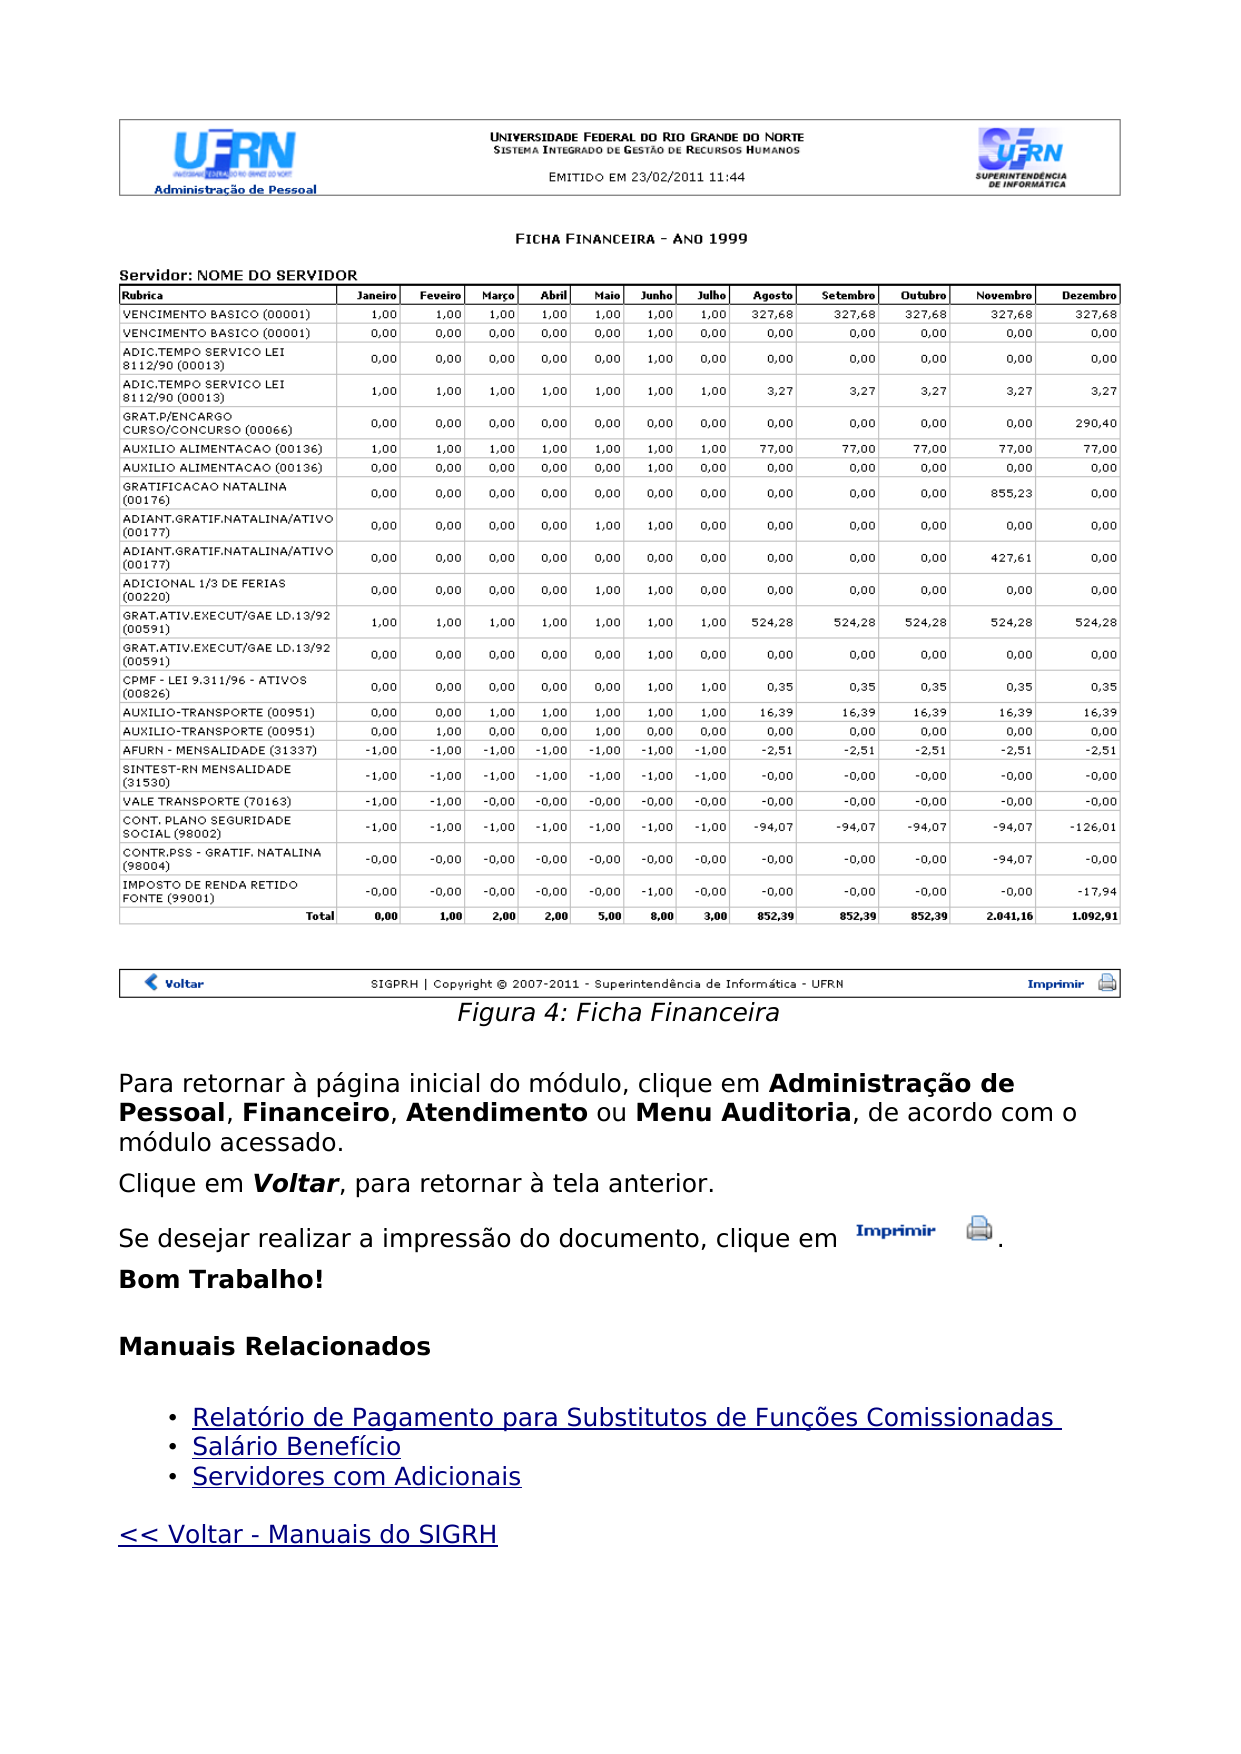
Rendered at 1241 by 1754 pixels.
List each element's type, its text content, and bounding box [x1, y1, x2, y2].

list Servidores com Adicionais [177, 1462, 1122, 1491]
text Clique em Voltar, para retornar à tela anterior. [118, 1169, 1122, 1199]
list Salário Benefício [177, 1432, 1122, 1462]
picture [846, 1211, 997, 1247]
text Bom Trabalho! [118, 1266, 1122, 1295]
text << Voltar - Manuais do SIGRH [118, 1520, 1122, 1549]
text Para retornar à página inicial do módulo, clique em Administração de Pessoal, Financeiro, Atendimento ou Menu Auditoria, de acordo com o módulo acessado. [118, 1069, 1122, 1157]
text Se desejar realizar a impressão do documento, clique em . [118, 1211, 1122, 1253]
picture [118, 118, 1123, 999]
text Figura 4: Ficha Financeira [118, 999, 1122, 1028]
list Relatório de Pagamento para Substitutos de Funções Comissionadas [177, 1403, 1122, 1432]
subtitle Manuais Relacionados [118, 1332, 1122, 1361]
